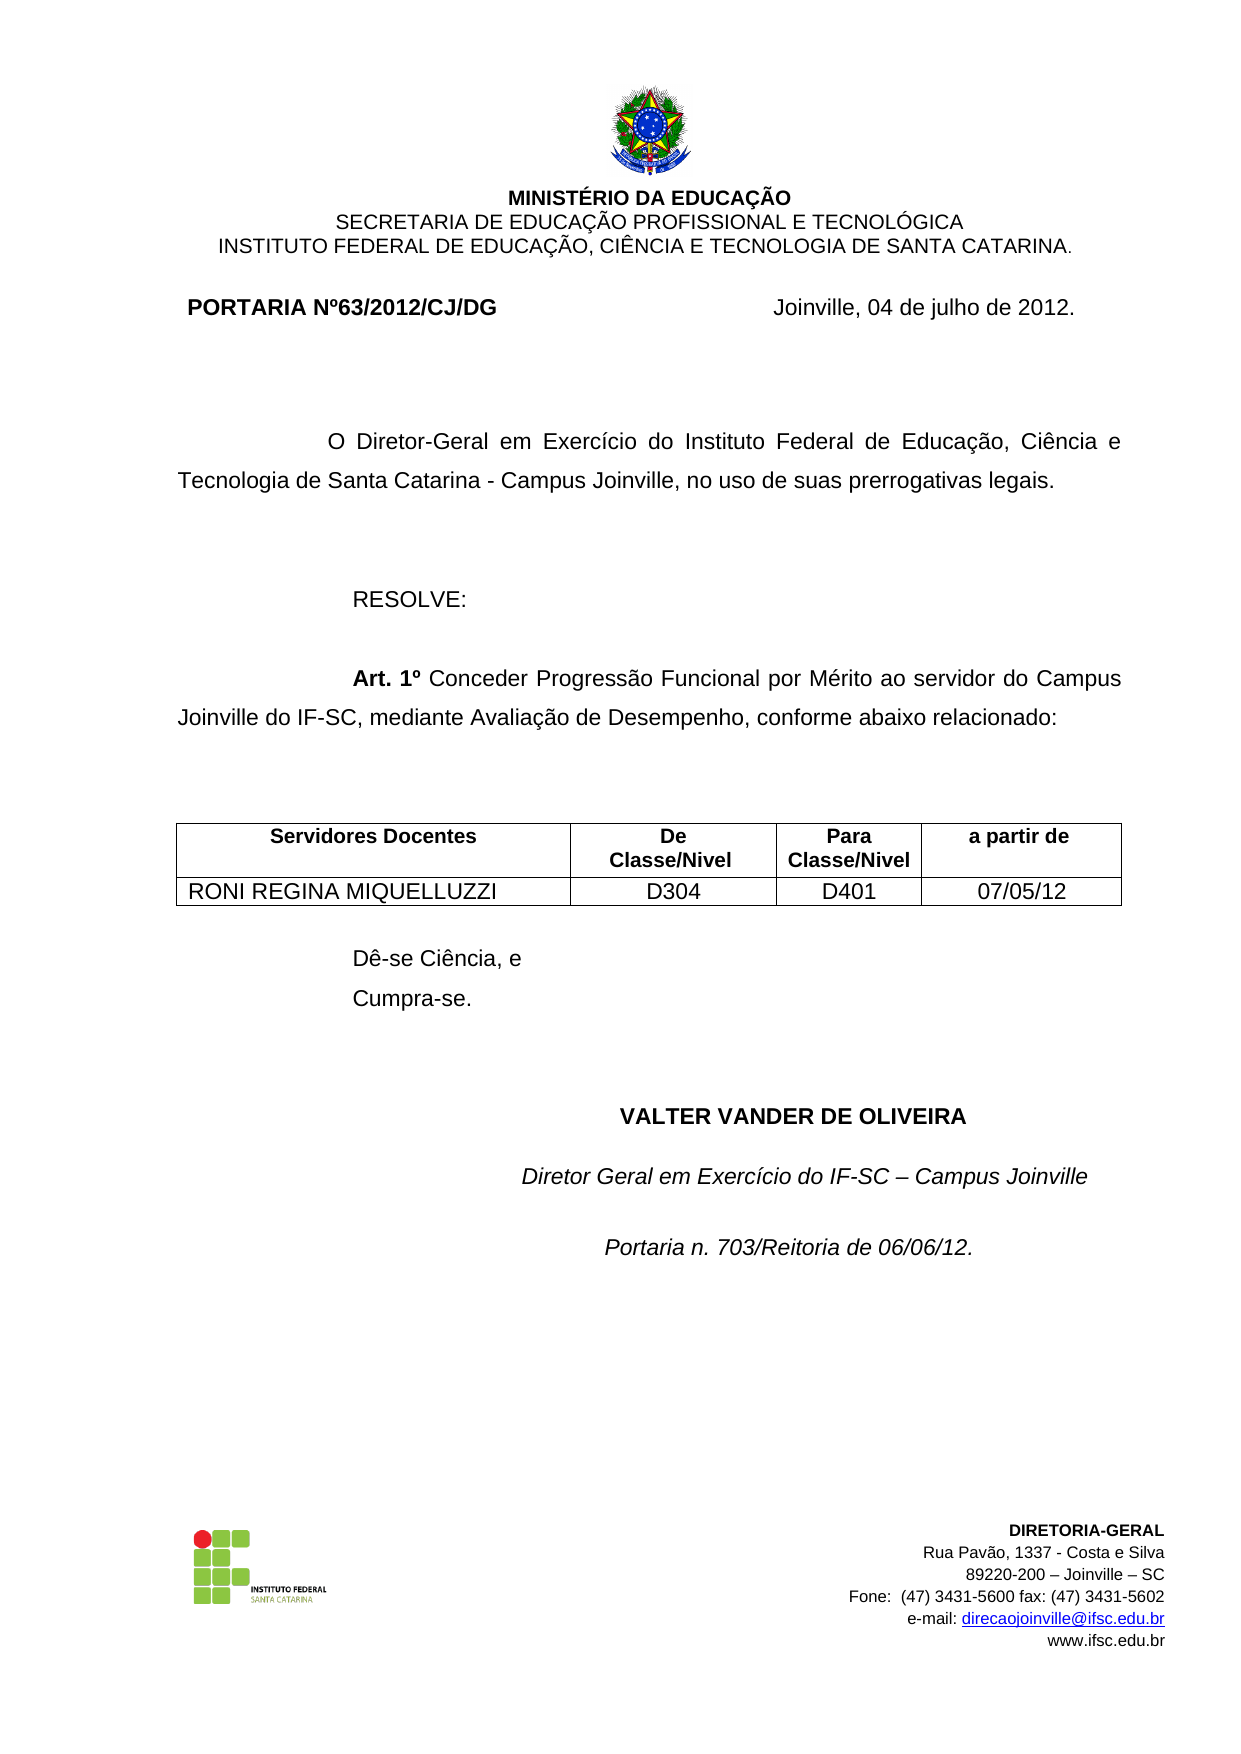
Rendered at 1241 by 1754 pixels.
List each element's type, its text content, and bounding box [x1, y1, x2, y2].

text Cumpra-se. [352, 984, 1122, 1011]
text Dê-se Ciência, e [352, 945, 1122, 971]
picture [606, 84, 693, 177]
table_header a partir de [922, 824, 1121, 877]
table_cell D304 [571, 878, 776, 904]
table_cell Diretor Geral em Exercício do IF-SC – Campus Joinville Portaria n. 703/Reitoria de 06/06/12. [465, 1161, 1122, 1361]
table_cell [177, 1161, 465, 1361]
table_header PORTARIA Nº63/2012/CJ/DG [180, 294, 651, 320]
table_header Joinville, 04 de julho de 2012. [651, 294, 1119, 320]
text RESOLVE: [177, 586, 1122, 612]
table_header Servidores Docentes [177, 824, 570, 877]
table_cell RONI REGINA MIQUELLUZZI [177, 878, 570, 904]
table_header Para Classe/Nivel [777, 824, 921, 877]
picture [193, 1530, 327, 1604]
table_header VALTER VANDER DE OLIVEIRA [465, 1103, 1122, 1161]
text O Diretor-Geral em Exercício do Instituto Federal de Educação, Ciência e Tecnologia de Santa Catarina - Campus Joinville, no uso de suas prerrogativas legais. [177, 428, 1122, 494]
table_cell 05/07/12 [922, 878, 1121, 904]
text Art. 1º Conceder Progressão Funcional por Mérito ao servidor do Campus Joinville do IF-SC, mediante Avaliação de Desempenho, conforme abaixo relacionado: [177, 665, 1122, 731]
table_header [177, 1103, 465, 1161]
table_cell D401 [777, 878, 921, 904]
table_header De Classe/Nivel [571, 824, 776, 877]
